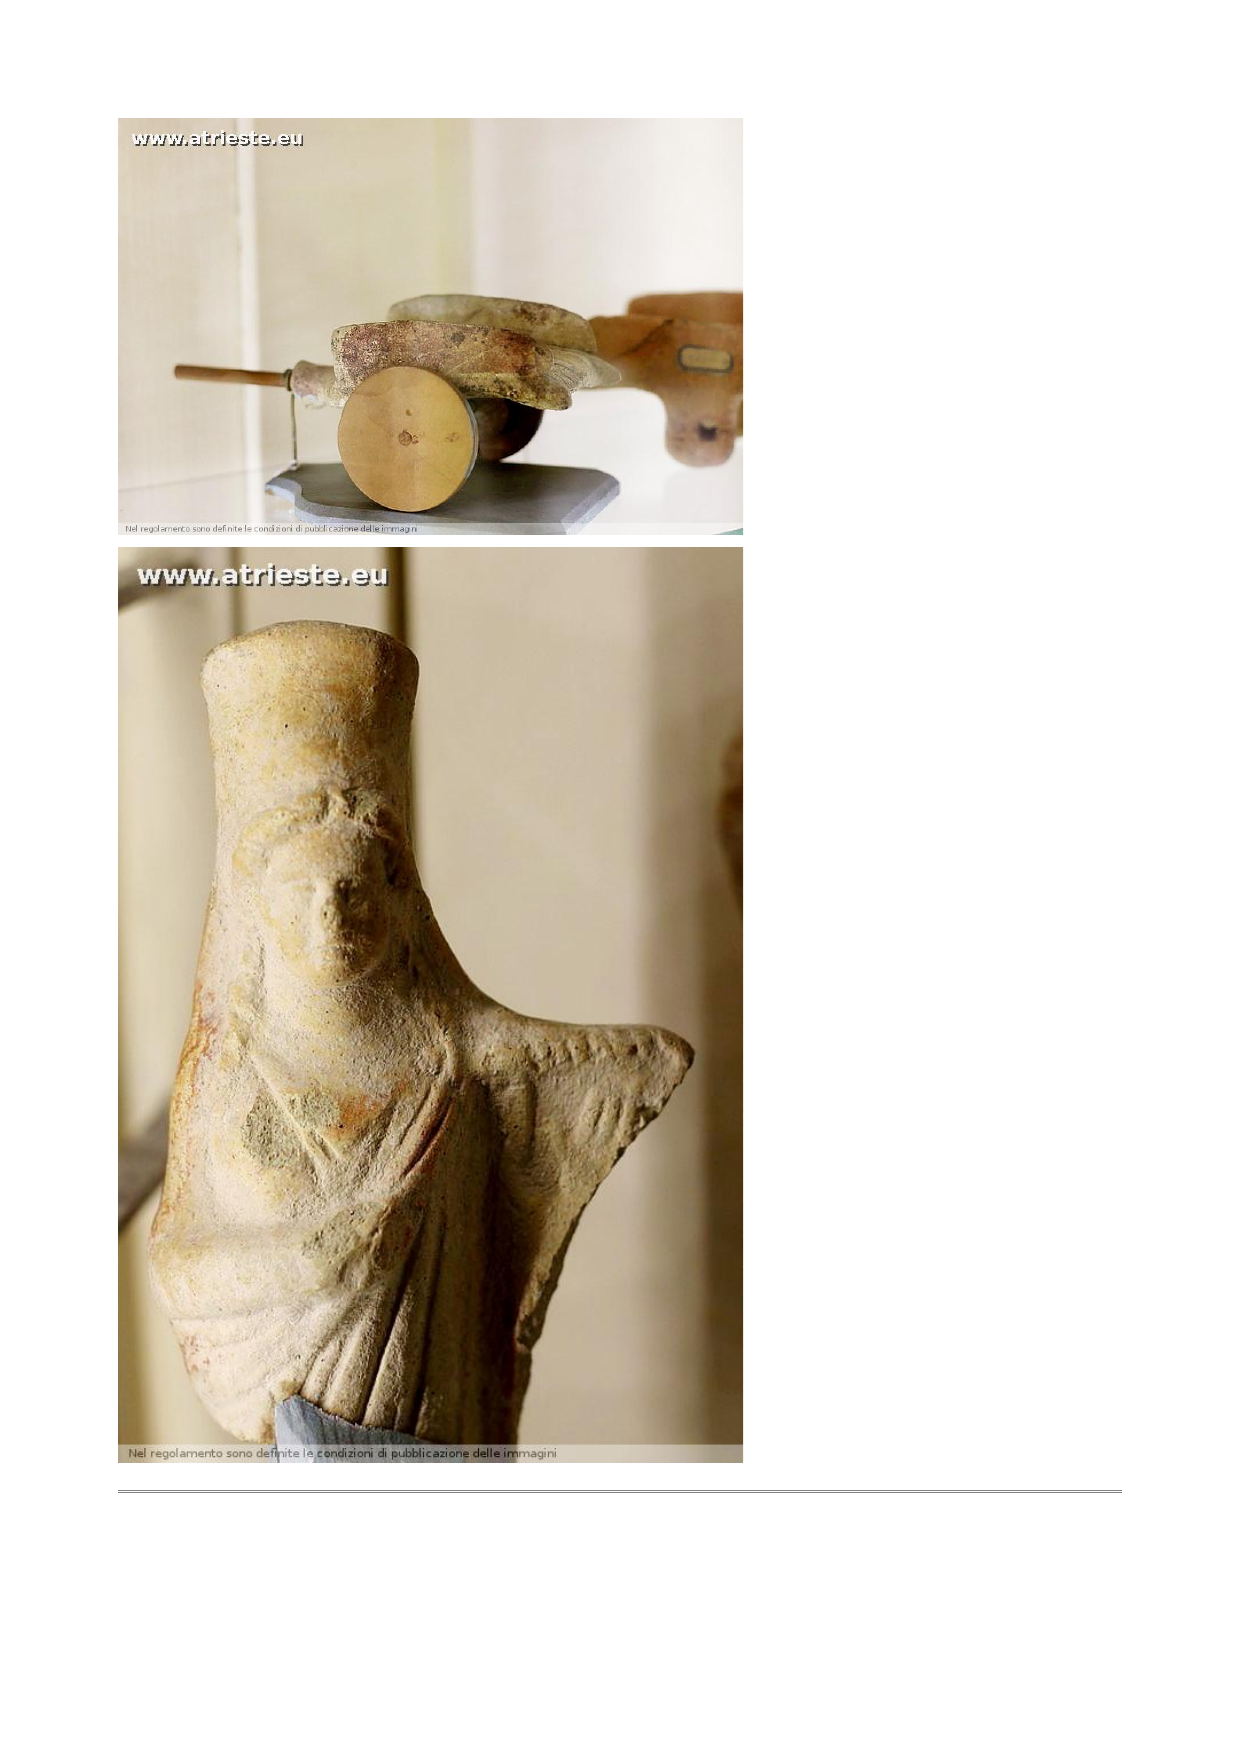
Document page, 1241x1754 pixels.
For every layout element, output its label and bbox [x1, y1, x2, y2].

picture [118, 118, 744, 535]
picture [118, 547, 744, 1463]
